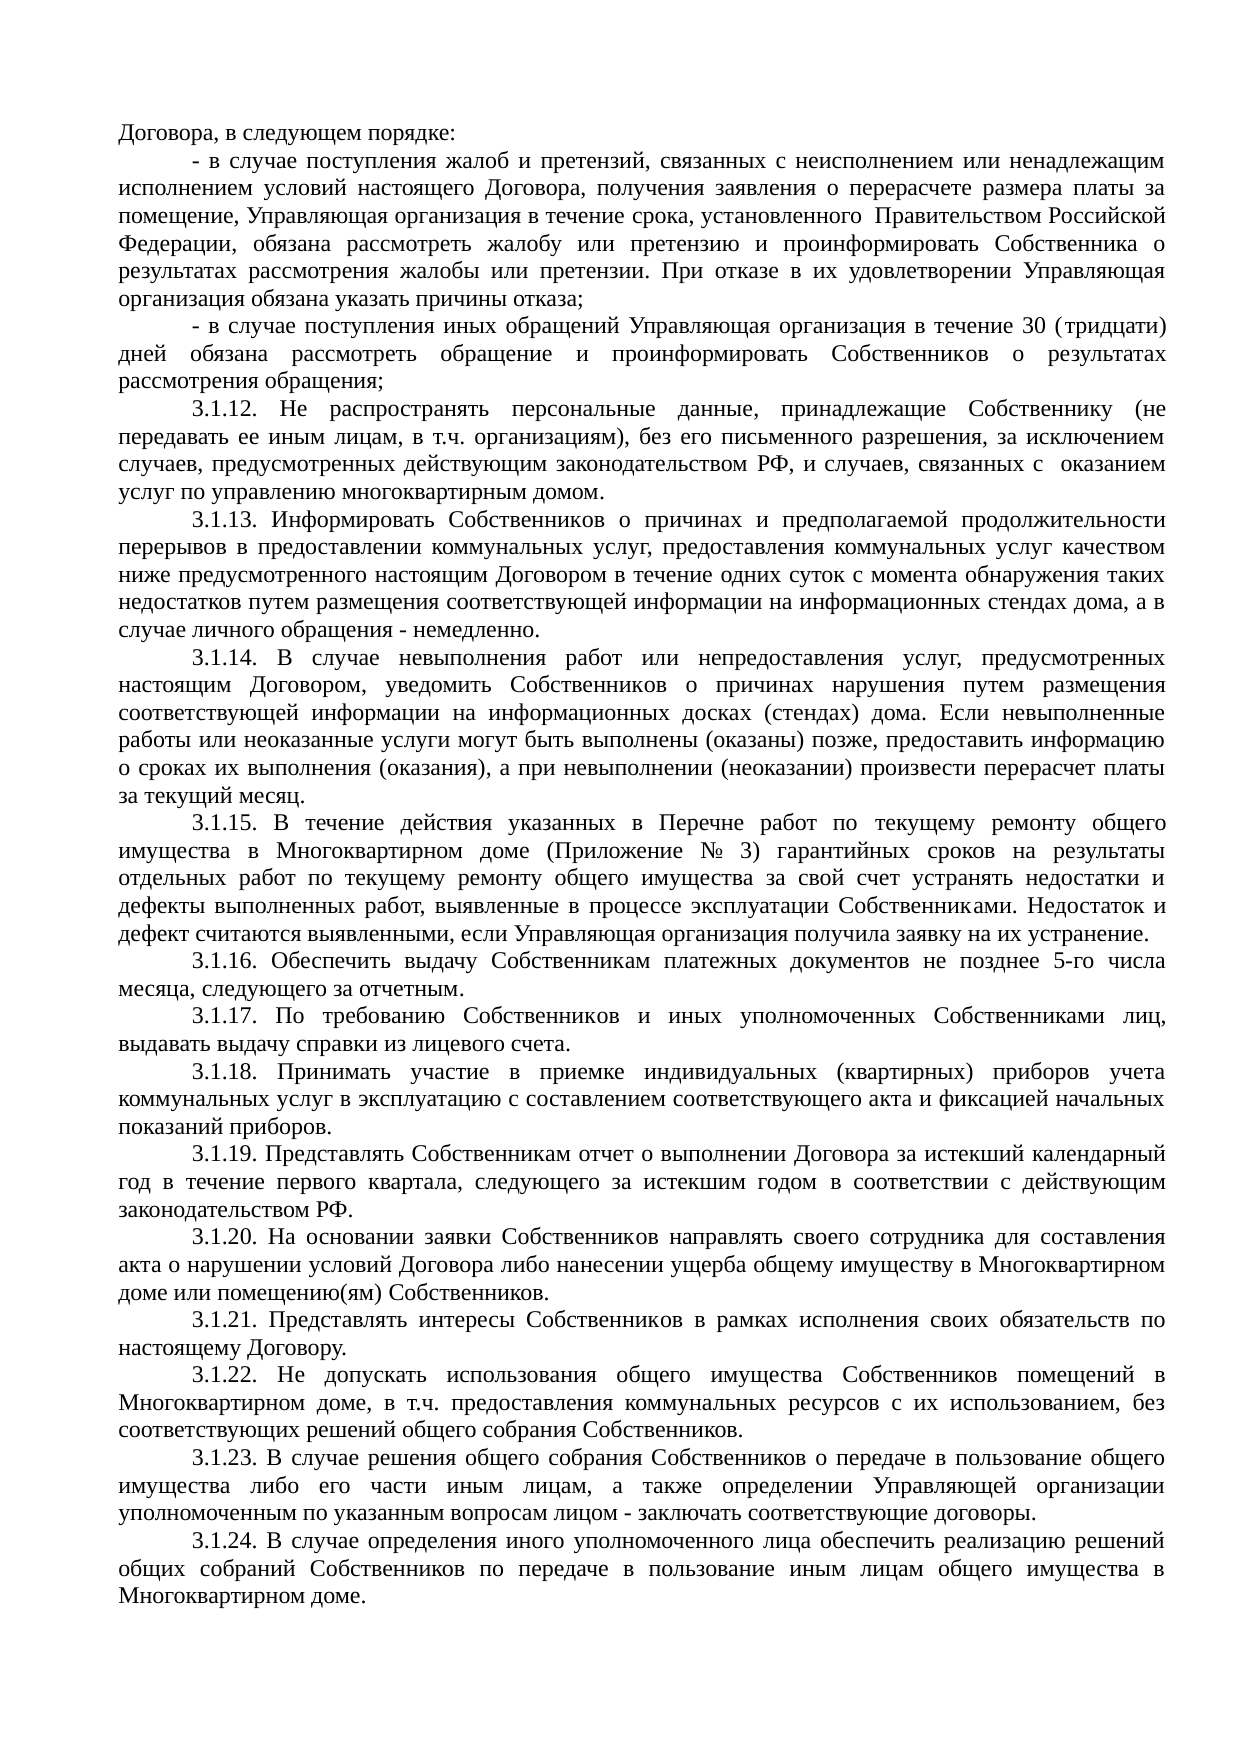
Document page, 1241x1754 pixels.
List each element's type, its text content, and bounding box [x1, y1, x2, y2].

text 3.1.19. Представлять Собственникам отчет о выполнении Договора за истекший календарный год в течение первого квартала, следующего за истекшим годом в соответствии с действующим законодательством РФ. [118, 1139, 1167, 1222]
text 3.1.18. Принимать участие в приемке индивидуальных (квартирных) приборов учета коммунальных услуг в эксплуатацию с составлением соответствующего акта и фиксацией начальных показаний приборов. [118, 1057, 1167, 1139]
text 3.1.21. Представлять интересы Собственников в рамках исполнения своих обязательств по настоящему Договору. [118, 1305, 1167, 1360]
text 3.1.12. Не распространять персональные данные, принадлежащие Собственнику (не передавать ее иным лицам, в т.ч. организациям), без его письменного разрешения, за исключением случаев, предусмотренных действующим законодательством РФ, и случаев, связанных с оказанием услуг по управлению многоквартирным домом. [118, 394, 1167, 504]
text - в случае поступления жалоб и претензий, связанных с неисполнением или ненадлежащим исполнением условий настоящего Договора, получения заявления о перерасчете размера платы за помещение, Управляющая организация в течение срока, установленного Правительством Российской Федерации, обязана рассмотреть жалобу или претензию и проинформировать Собственника о результатах рассмотрения жалобы или претензии. При отказе в их удовлетворении Управляющая организация обязана указать причины отказа; [118, 146, 1167, 311]
text 3.1.23. В случае решения общего собрания Собственников о передаче в пользование общего имущества либо его части иным лицам, а также определении Управляющей организации уполномоченным по указанным вопросам лицом - заключать соответствующие договоры. [118, 1443, 1167, 1526]
text 3.1.17. По требованию Собственников и иных уполномоченных Собственниками лиц, выдавать выдачу справки из лицевого счета. [118, 1001, 1167, 1057]
text 3.1.16. Обеспечить выдачу Собственникам платежных документов не позднее 5-го числа месяца, следующего за отчетным. [118, 946, 1167, 1001]
text 3.1.20. На основании заявки Собственников направлять своего сотрудника для составления акта о нарушении условий Договора либо нанесении ущерба общему имуществу в Многоквартирном доме или помещению(ям) Собственников. [118, 1222, 1167, 1305]
text Договора, в следующем порядке: [118, 118, 1167, 146]
text 3.1.15. В течение действия указанных в Перечне работ по текущему ремонту общего имущества в Многоквартирном доме (Приложение № 3) гарантийных сроков на результаты отдельных работ по текущему ремонту общего имущества за свой счет устранять недостатки и дефекты выполненных работ, выявленные в процессе эксплуатации Собственниками. Недостаток и дефект считаются выявленными, если Управляющая организация получила заявку на их устранение. [118, 808, 1167, 946]
text 3.1.13. Информировать Собственников о причинах и предполагаемой продолжительности перерывов в предоставлении коммунальных услуг, предоставления коммунальных услуг качеством ниже предусмотренного настоящим Договором в течение одних суток с момента обнаружения таких недостатков путем размещения соответствующей информации на информационных стендах дома, а в случае личного обращения - немедленно. [118, 504, 1167, 643]
text 3.1.24. В случае определения иного уполномоченного лица обеспечить реализацию решений общих собраний Собственников по передаче в пользование иным лицам общего имущества в Многоквартирном доме. [118, 1526, 1167, 1609]
text 3.1.22. Не допускать использования общего имущества Собственников помещений в Многоквартирном доме, в т.ч. предоставления коммунальных ресурсов с их использованием, без соответствующих решений общего собрания Собственников. [118, 1360, 1167, 1443]
text - в случае поступления иных обращений Управляющая организация в течение 30 (тридцати) дней обязана рассмотреть обращение и проинформировать Собственников о результатах рассмотрения обращения; [118, 311, 1167, 394]
text 3.1.14. В случае невыполнения работ или непредоставления услуг, предусмотренных настоящим Договором, уведомить Собственников о причинах нарушения путем размещения соответствующей информации на информационных досках (стендах) дома. Если невыполненные работы или неоказанные услуги могут быть выполнены (оказаны) позже, предоставить информацию о сроках их выполнения (оказания), а при невыполнении (неоказании) произвести перерасчет платы за текущий месяц. [118, 643, 1167, 808]
